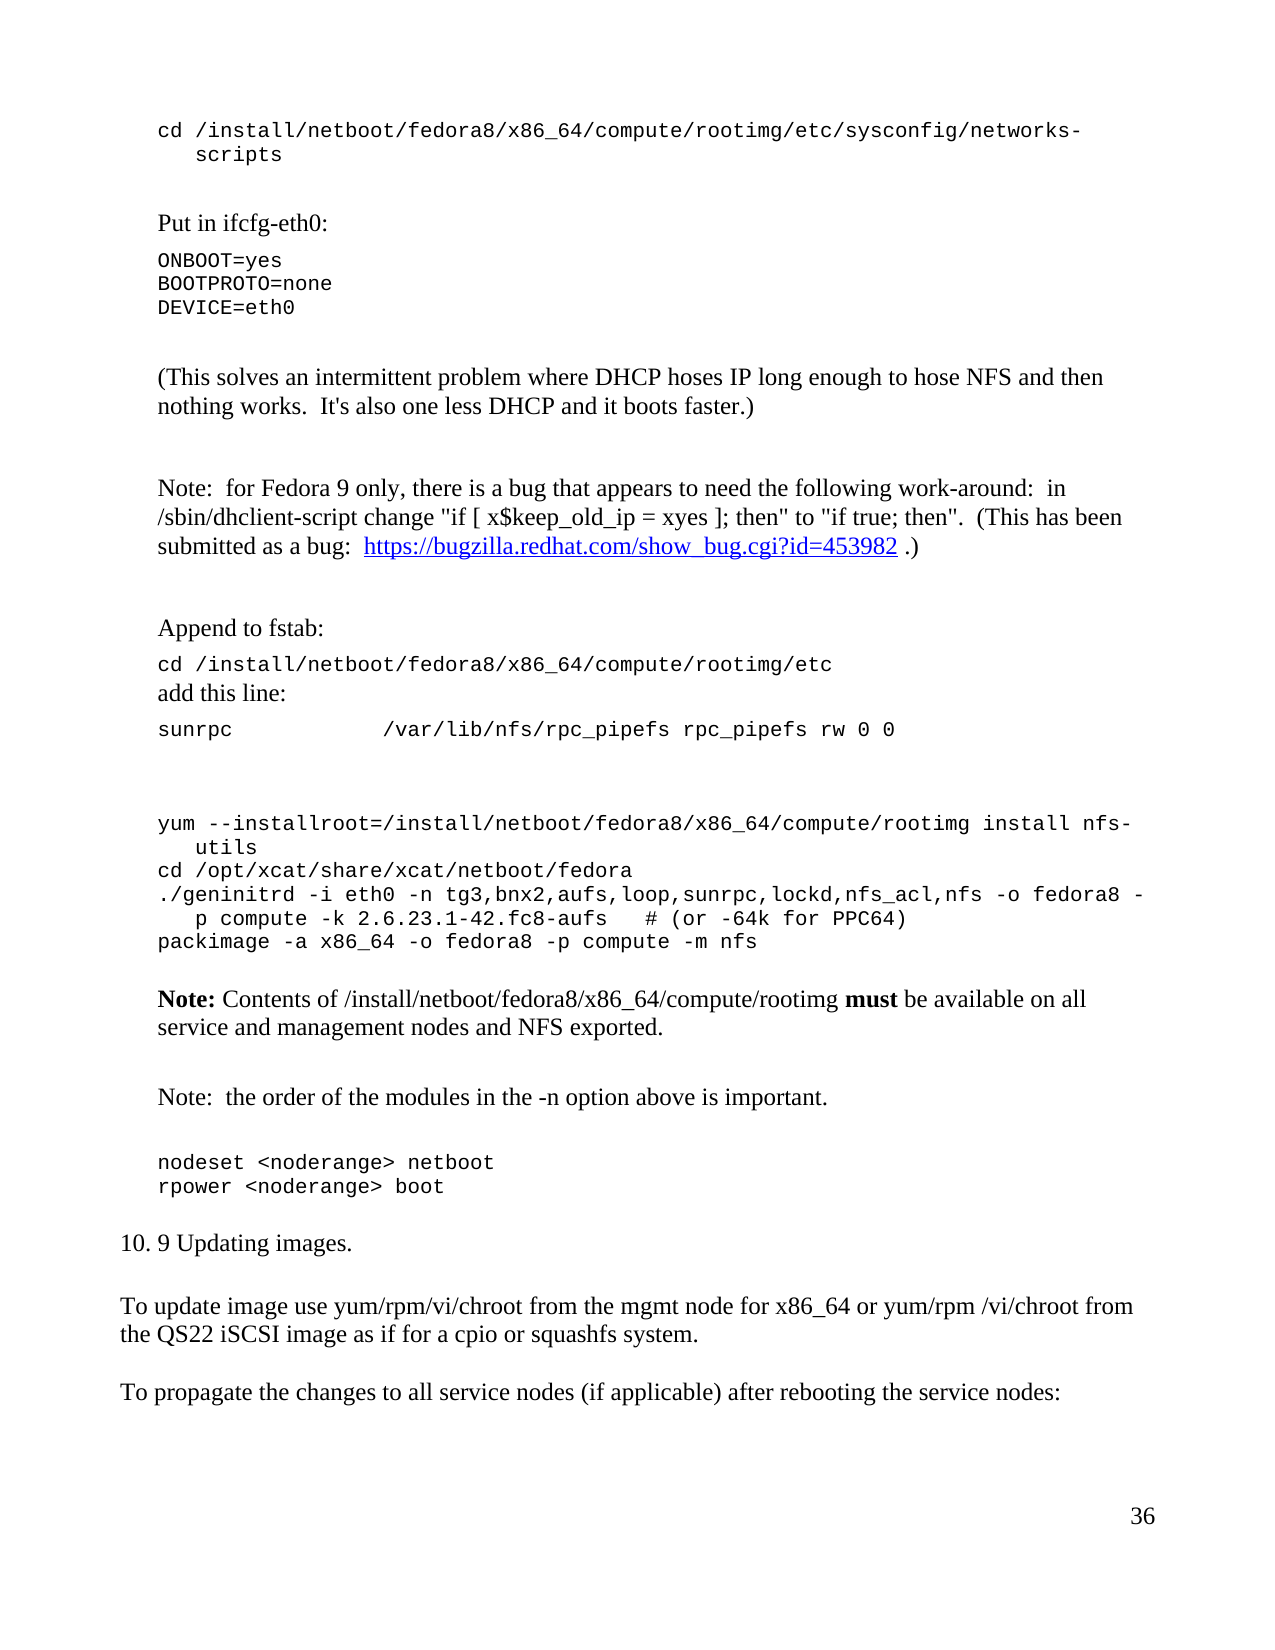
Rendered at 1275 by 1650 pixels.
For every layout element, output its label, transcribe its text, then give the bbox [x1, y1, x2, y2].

text packimage -a x86_64 -o fedora8 -p compute -m nfs [157, 931, 1155, 955]
text DEVICE=eth0 [157, 297, 1155, 321]
text yum --installroot=/install/netboot/fedora8/x86_64/compute/rootimg install nfs-utils [157, 813, 1155, 860]
text Note: the order of the modules in the -n option above is important. [157, 1082, 1155, 1111]
text BOOTPROTO=none [157, 273, 1155, 297]
text Note: for Fedora 9 only, there is a bug that appears to need the following work-around: in /sbin/dhclient-script change "if [ x$keep_old_ip = xyes ]; then" to "if true; then". (This has been submitted as a bug: https://bugzilla.redhat.com/show_bug.cgi?id=453982 .) [157, 473, 1155, 559]
text cd /install/netboot/fedora8/x86_64/compute/rootimg/etc/sysconfig/networks-scripts [157, 120, 1155, 167]
text cd /install/netboot/fedora8/x86_64/compute/rootimg/etc [157, 654, 1155, 678]
list 9 Updating images. [120, 1228, 1155, 1257]
text Append to fstab: [157, 613, 1155, 642]
text nodeset <noderange> netboot [157, 1152, 1155, 1176]
text ONBOOT=yes [157, 250, 1155, 273]
text Note: Contents of /install/netboot/fedora8/x86_64/compute/rootimg must be available on all service and management nodes and NFS exported. [157, 984, 1155, 1041]
text To update image use yum/rpm/vi/chroot from the mgmt node for x86_64 or yum/rpm /vi/chroot from the QS22 iSCSI image as if for a cpio or squashfs system. [120, 1291, 1155, 1348]
text rpower <noderange> boot [157, 1176, 1155, 1200]
text add this line: [157, 678, 1155, 707]
text sunrpc /var/lib/nfs/rpc_pipefs rpc_pipefs rw 0 0 [157, 719, 1155, 743]
text ./geninitrd -i eth0 -n tg3,bnx2,aufs,loop,sunrpc,lockd,nfs_acl,nfs -o fedora8 -p compute -k 2.6.23.1-42.fc8-aufs # (or -64k for PPC64) [157, 884, 1155, 931]
text Put in ifcfg-eth0: [157, 208, 1155, 237]
text To propagate the changes to all service nodes (if applicable) after rebooting the service nodes: [120, 1377, 1155, 1406]
text (This solves an intermittent problem where DHCP hoses IP long enough to hose NFS and then nothing works. It's also one less DHCP and it boots faster.) [157, 362, 1155, 419]
text cd /opt/xcat/share/xcat/netboot/fedora [157, 860, 1155, 884]
